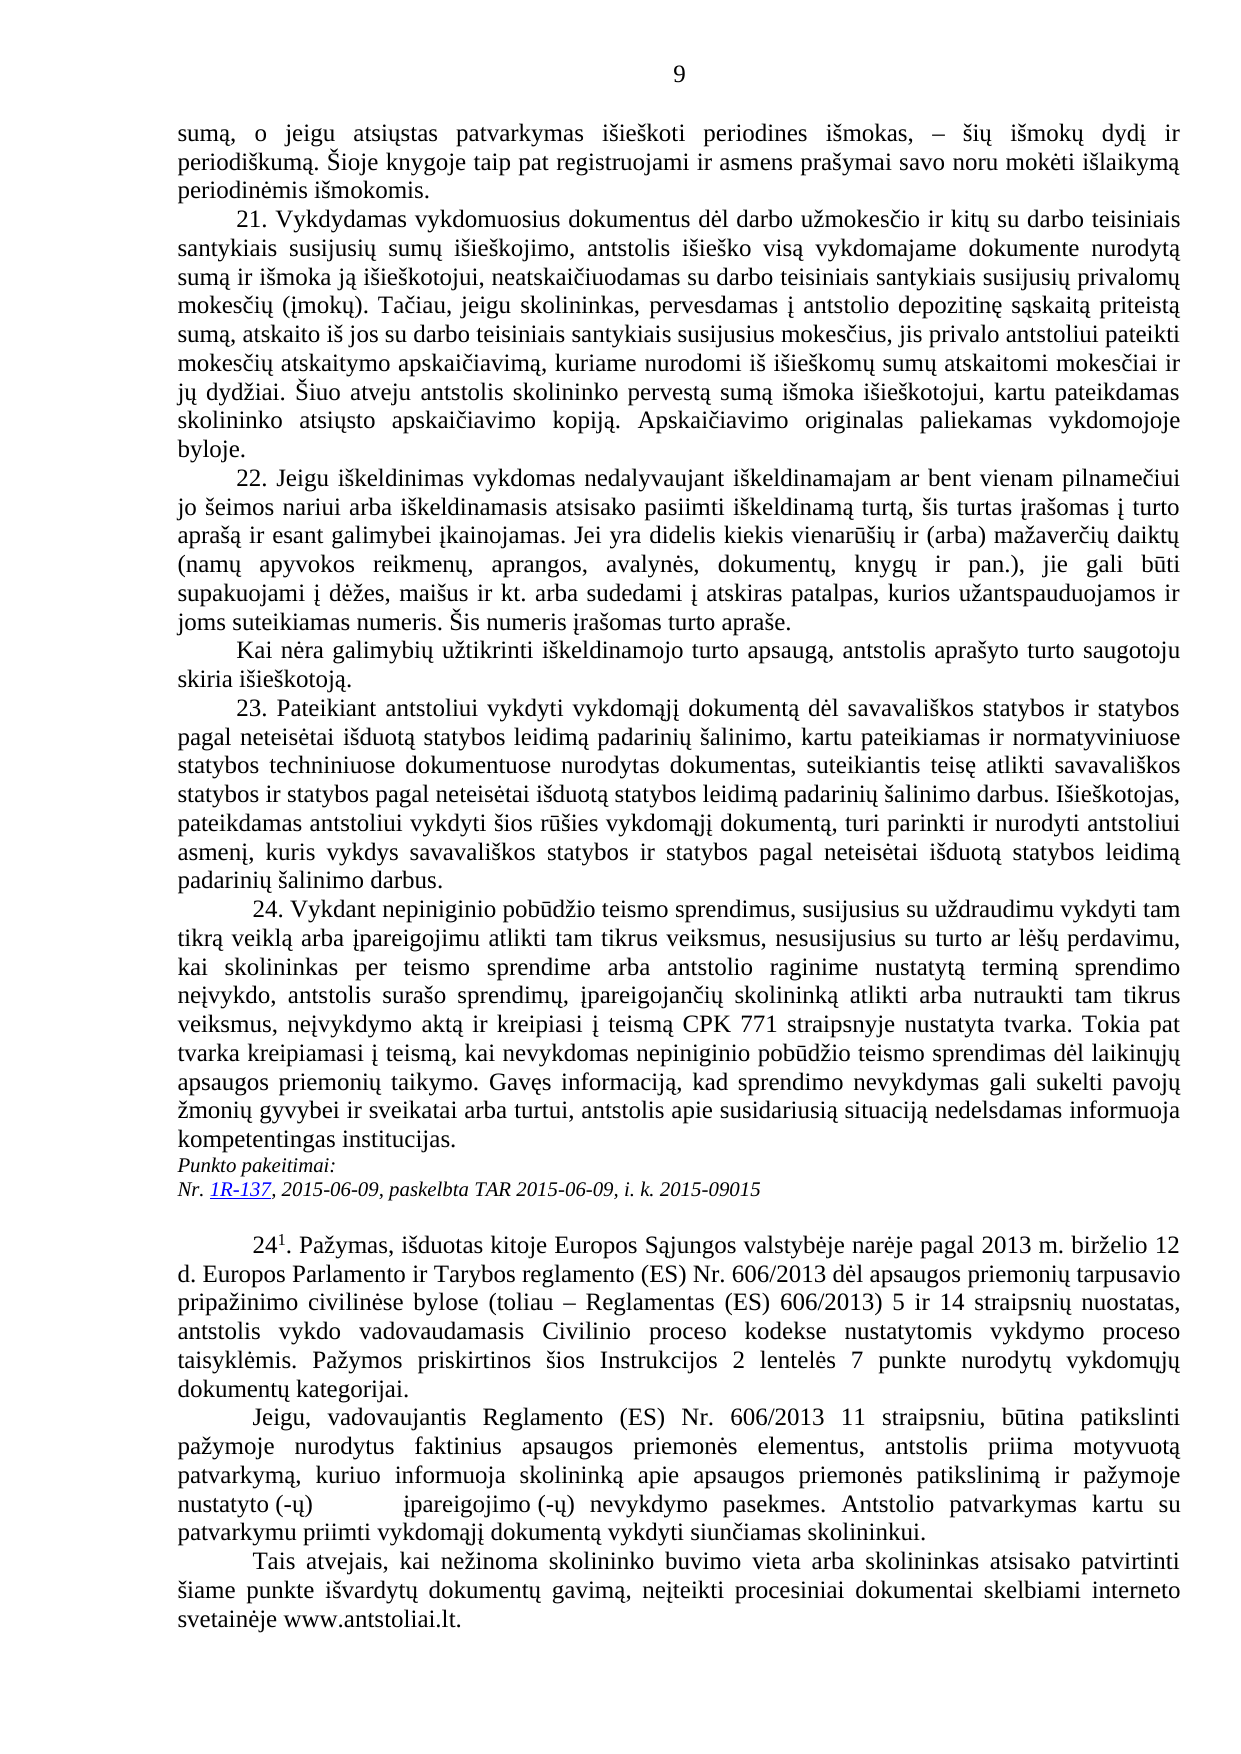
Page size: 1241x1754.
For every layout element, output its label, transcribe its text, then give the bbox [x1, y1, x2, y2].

text 241. Pažymas, išduotas kitoje Europos Sąjungos valstybėje narėje pagal 2013 m. birželio 12 d. Europos Parlamento ir Tarybos reglamento (ES) Nr. 606/2013 dėl apsaugos priemonių tarpusavio pripažinimo civilinėse bylose (toliau – Reglamentas (ES) 606/2013) 5 ir 14 straipsnių nuostatas, antstolis vykdo vadovaudamasis Civilinio proceso kodekse nustatytomis vykdymo proceso taisyklėmis. Pažymos priskirtinos šios Instrukcijos 2 lentelės 7 punkte nurodytų vykdomųjų dokumentų kategorijai. [177, 1230, 1181, 1402]
text 22. Jeigu iškeldinimas vykdomas nedalyvaujant iškeldinamajam ar bent vienam pilnamečiui jo šeimos nariui arba iškeldinamasis atsisako pasiimti iškeldinamą turtą, šis turtas įrašomas į turto aprašą ir esant galimybei įkainojamas. Jei yra didelis kiekis vienarūšių ir (arba) mažaverčių daiktų (namų apyvokos reikmenų, aprangos, avalynės, dokumentų, knygų ir pan.), jie gali būti supakuojami į dėžes, maišus ir kt. arba sudedami į atskiras patalpas, kurios užantspauduojamos ir joms suteikiamas numeris. Šis numeris įrašomas turto apraše. [177, 463, 1181, 636]
text sumą, o jeigu atsiųstas patvarkymas išieškoti periodines išmokas, – šių išmokų dydį ir periodiškumą. Šioje knygoje taip pat registruojami ir asmens prašymai savo noru mokėti išlaikymą periodinėmis išmokomis. [177, 118, 1181, 204]
text Punkto pakeitimai: [177, 1153, 1181, 1177]
text 24. Vykdant nepiniginio pobūdžio teismo sprendimus, susijusius su uždraudimu vykdyti tam tikrą veiklą arba įpareigojimu atlikti tam tikrus veiksmus, nesusijusius su turto ar lėšų perdavimu, kai skolininkas per teismo sprendime arba antstolio raginime nustatytą terminą sprendimo neįvykdo, antstolis surašo sprendimų, įpareigojančių skolininką atlikti arba nutraukti tam tikrus veiksmus, neįvykdymo aktą ir kreipiasi į teismą CPK 771 straipsnyje nustatyta tvarka. Tokia pat tvarka kreipiamasi į teismą, kai nevykdomas nepiniginio pobūdžio teismo sprendimas dėl laikinųjų apsaugos priemonių taikymo. Gavęs informaciją, kad sprendimo nevykdymas gali sukelti pavojų žmonių gyvybei ir sveikatai arba turtui, antstolis apie susidariusią situaciją nedelsdamas informuoja kompetentingas institucijas. [177, 894, 1181, 1153]
text Jeigu, vadovaujantis Reglamento (ES) Nr. 606/2013 11 straipsniu, būtina patikslinti pažymoje nurodytus faktinius apsaugos priemonės elementus, antstolis priima motyvuotą patvarkymą, kuriuo informuoja skolininką apie apsaugos priemonės patikslinimą ir pažymoje nustatyto (-ų) įpareigojimo (-ų) nevykdymo pasekmes. Antstolio patvarkymas kartu su patvarkymu priimti vykdomąjį dokumentą vykdyti siunčiamas skolininkui. [177, 1402, 1181, 1546]
text 23. Pateikiant antstoliui vykdyti vykdomąjį dokumentą dėl savavališkos statybos ir statybos pagal neteisėtai išduotą statybos leidimą padarinių šalinimo, kartu pateikiamas ir normatyviniuose statybos techniniuose dokumentuose nurodytas dokumentas, suteikiantis teisę atlikti savavališkos statybos ir statybos pagal neteisėtai išduotą statybos leidimą padarinių šalinimo darbus. Išieškotojas, pateikdamas antstoliui vykdyti šios rūšies vykdomąjį dokumentą, turi parinkti ir nurodyti antstoliui asmenį, kuris vykdys savavališkos statybos ir statybos pagal neteisėtai išduotą statybos leidimą padarinių šalinimo darbus. [177, 693, 1181, 894]
text Nr. 1R-137, 2015-06-09, paskelbta TAR 2015-06-09, i. k. 2015-09015 [177, 1177, 1181, 1201]
text Tais atvejais, kai nežinoma skolininko buvimo vieta arba skolininkas atsisako patvirtinti šiame punkte išvardytų dokumentų gavimą, neįteikti procesiniai dokumentai skelbiami interneto svetainėje www.antstoliai.lt. [177, 1546, 1181, 1632]
text 21. Vykdydamas vykdomuosius dokumentus dėl darbo užmokesčio ir kitų su darbo teisiniais santykiais susijusių sumų išieškojimo, antstolis išieško visą vykdomajame dokumente nurodytą sumą ir išmoka ją išieškotojui, neatskaičiuodamas su darbo teisiniais santykiais susijusių privalomų mokesčių (įmokų). Tačiau, jeigu skolininkas, pervesdamas į antstolio depozitinę sąskaitą priteistą sumą, atskaito iš jos su darbo teisiniais santykiais susijusius mokesčius, jis privalo antstoliui pateikti mokesčių atskaitymo apskaičiavimą, kuriame nurodomi iš išieškomų sumų atskaitomi mokesčiai ir jų dydžiai. Šiuo atveju antstolis skolininko pervestą sumą išmoka išieškotojui, kartu pateikdamas skolininko atsiųsto apskaičiavimo kopiją. Apskaičiavimo originalas paliekamas vykdomojoje byloje. [177, 204, 1181, 463]
text Kai nėra galimybių užtikrinti iškeldinamojo turto apsaugą, antstolis aprašyto turto saugotoju skiria išieškotoją. [177, 636, 1181, 693]
